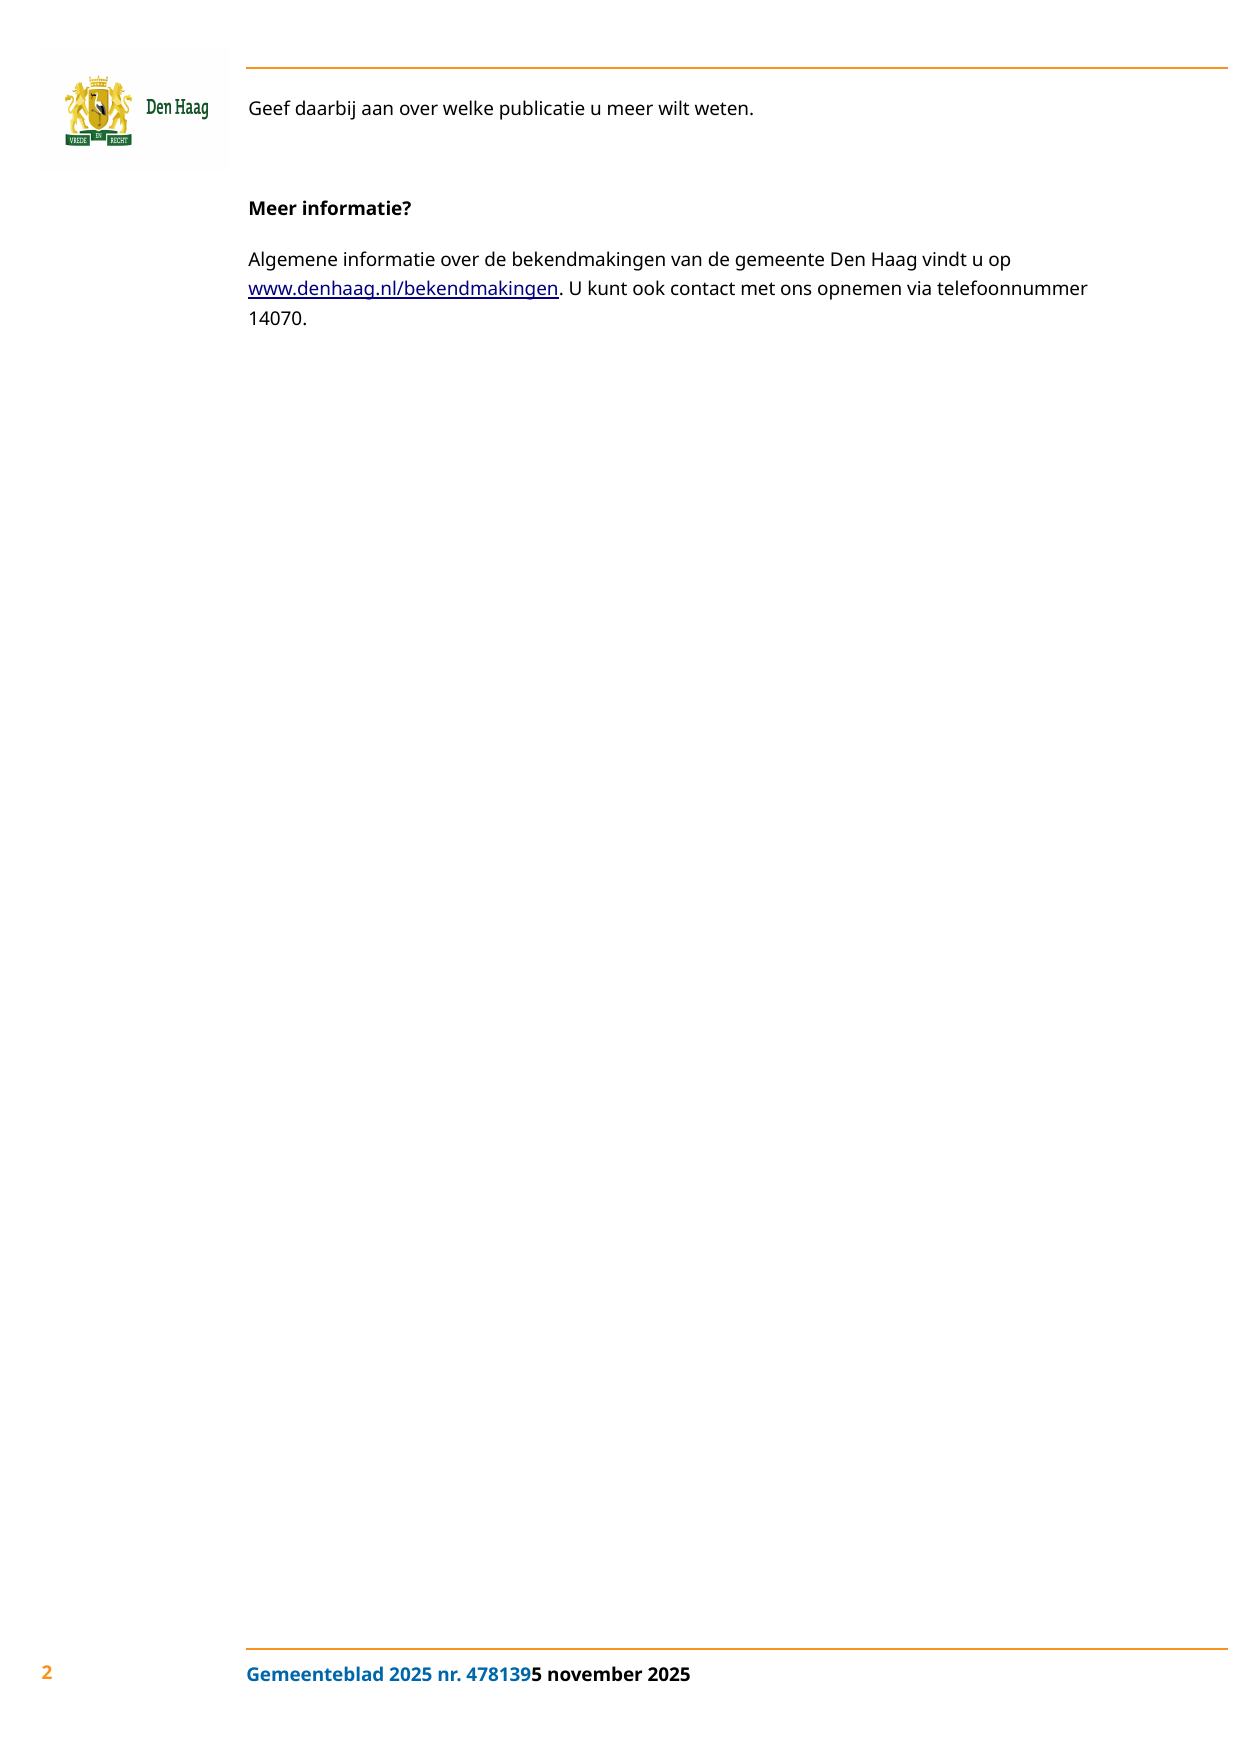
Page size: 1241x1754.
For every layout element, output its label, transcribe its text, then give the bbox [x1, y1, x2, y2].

text Geef daarbij aan over welke publicatie u meer wilt weten. [248, 95, 1152, 121]
text Algemene informatie over de bekendmakingen van de gemeente Den Haag vindt u op www.denhaag.nl/bekendmakingen. U kunt ook contact met ons opnemen via telefoonnummer 14070. [248, 246, 1152, 331]
picture [41, 47, 231, 172]
text Meer informatie? [248, 196, 1152, 221]
